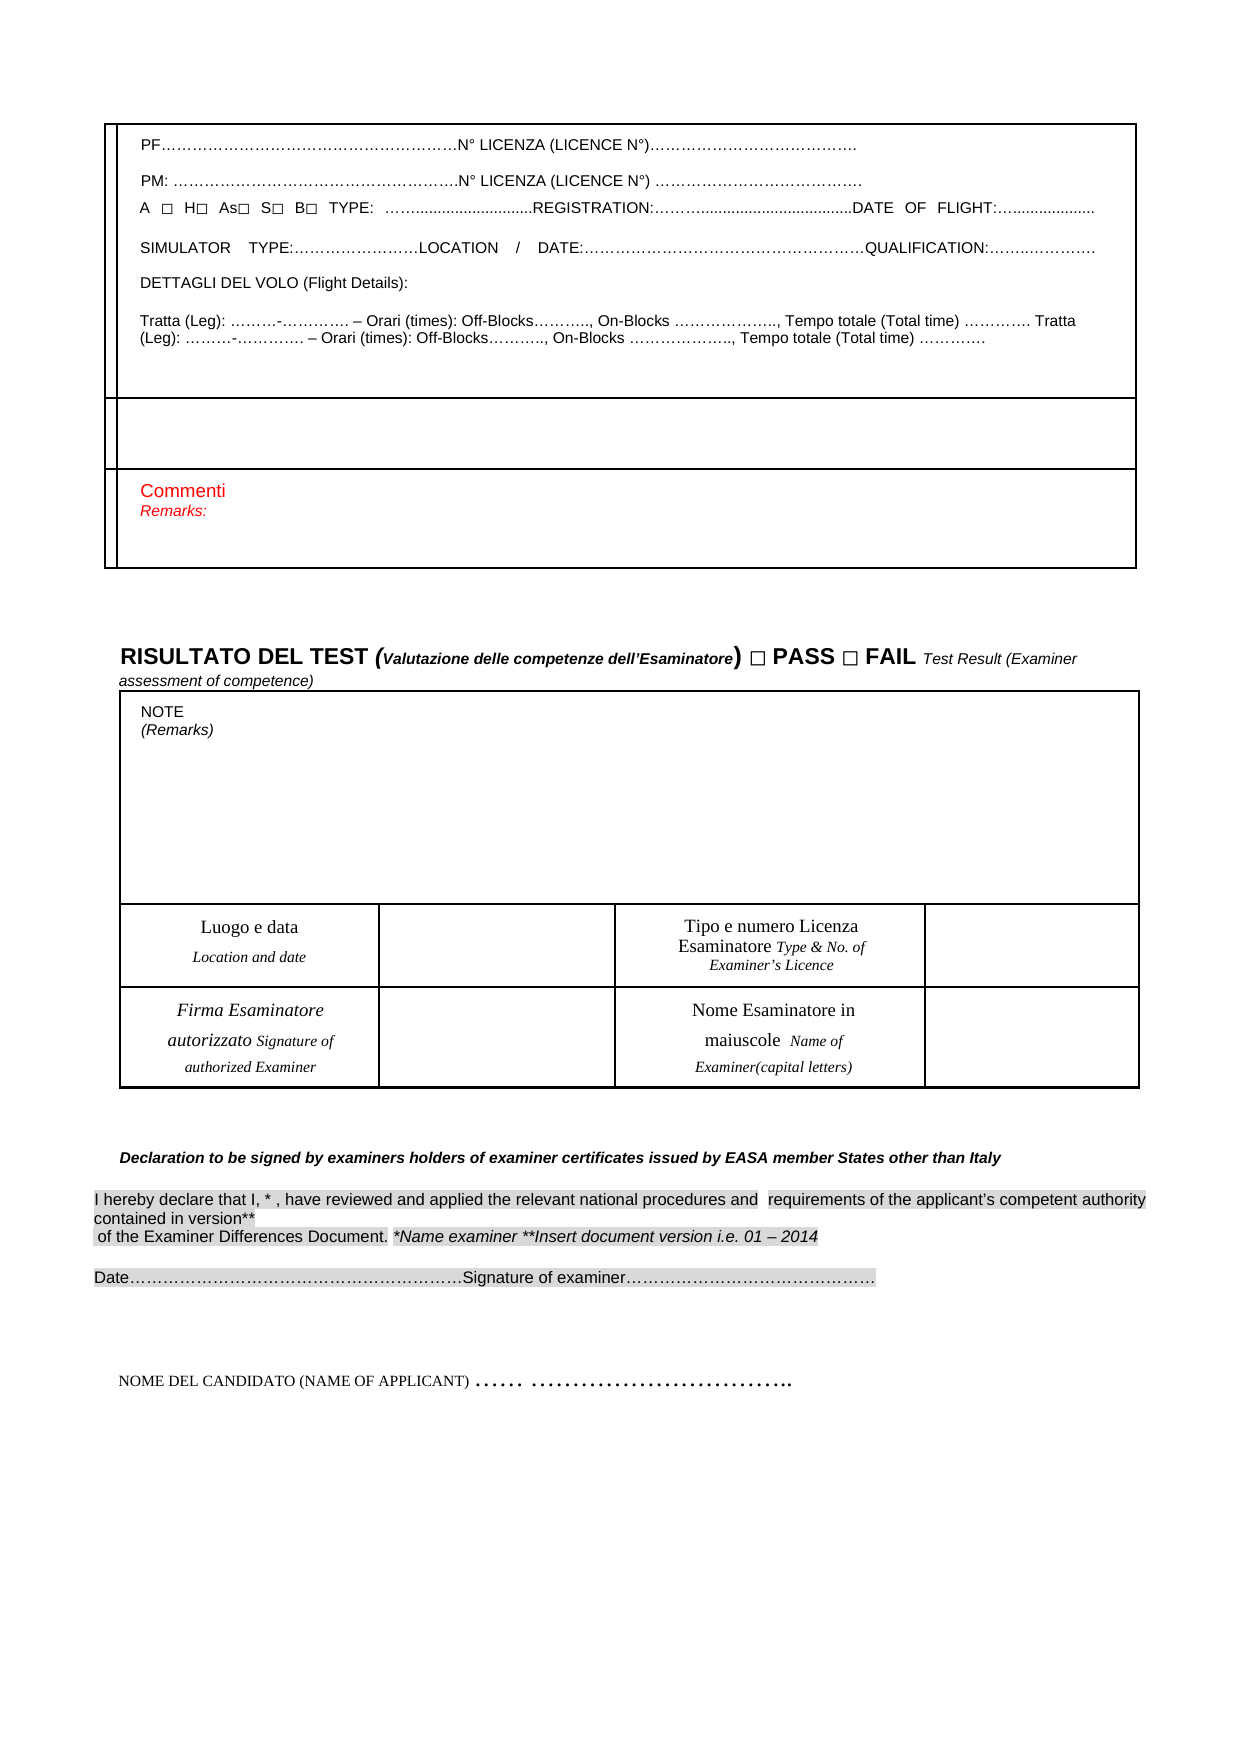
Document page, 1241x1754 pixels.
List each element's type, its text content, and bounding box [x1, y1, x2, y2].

text I hereby declare that I, * , have reviewed and applied the relevant national procedures and requirements of the applicant’s competent authority contained in version** [94, 1191, 1163, 1228]
table_header [106, 125, 116, 397]
table_cell Commenti Remarks: [118, 470, 1135, 567]
table_cell [118, 399, 1135, 468]
table_cell Nome Esaminatore in maiuscole Name of Examiner(capital letters) [616, 988, 924, 1086]
table_cell Firma Esaminatore autorizzato Signature of authorized Examiner [121, 988, 378, 1086]
table_cell [926, 905, 1138, 986]
table_cell Luogo e data Location and date [121, 905, 378, 986]
text RISULTATO DEL TEST (Valutazione delle competenze dell’Esaminatore) ◻ PASS ◻ FAIL Test Result (Examiner assessment of competence) [118, 630, 1081, 690]
text NOME DEL CANDIDATO (NAME OF APPLICANT) …… ………………………….. [118, 1363, 1220, 1392]
table_cell [106, 399, 116, 468]
text of the Examiner Differences Document. *Name examiner **Insert document version i.e. 01 – 2014 [93, 1228, 967, 1246]
table_cell Tipo e numero Licenza Esaminatore Type & No. of Examiner’s Licence [616, 905, 924, 986]
text Declaration to be signed by examiners holders of examiner certificates issued by EASA member States other than Italy [119, 1149, 1220, 1167]
text Date……………………………………………………Signature of examiner……………………………………… [94, 1268, 1220, 1287]
table_cell [926, 988, 1138, 1086]
table_header NOTE (Remarks) [121, 692, 1138, 903]
table_cell [380, 905, 614, 986]
table_cell [106, 470, 116, 567]
table_header PF…………………………………………………N° LICENZA (LICENCE N°)…………………………………. PM: ……………………………………………….N° LICENZA (LICENCE N°) …………………………………. A ◻ H◻ As◻ S◻ B◻ TYPE: ……...........................REGISTRATION:………...................................DATE OF FLIGHT:…................... SIMULATOR TYPE:……………………LOCATION / DATE:………………………………………………QUALIFICATION:……..…………. DETTAGLI DEL VOLO (Flight Details): Tratta (Leg): ………-…………. – Orari (times): Off-Blocks……….., On-Blocks ……………….., Tempo totale (Total time) …………. Tratta (Leg): ………-…………. – Orari (times): Off-Blocks……….., On-Blocks ……………….., Tempo totale (Total time) …………. [118, 125, 1135, 397]
table_cell [380, 988, 614, 1086]
